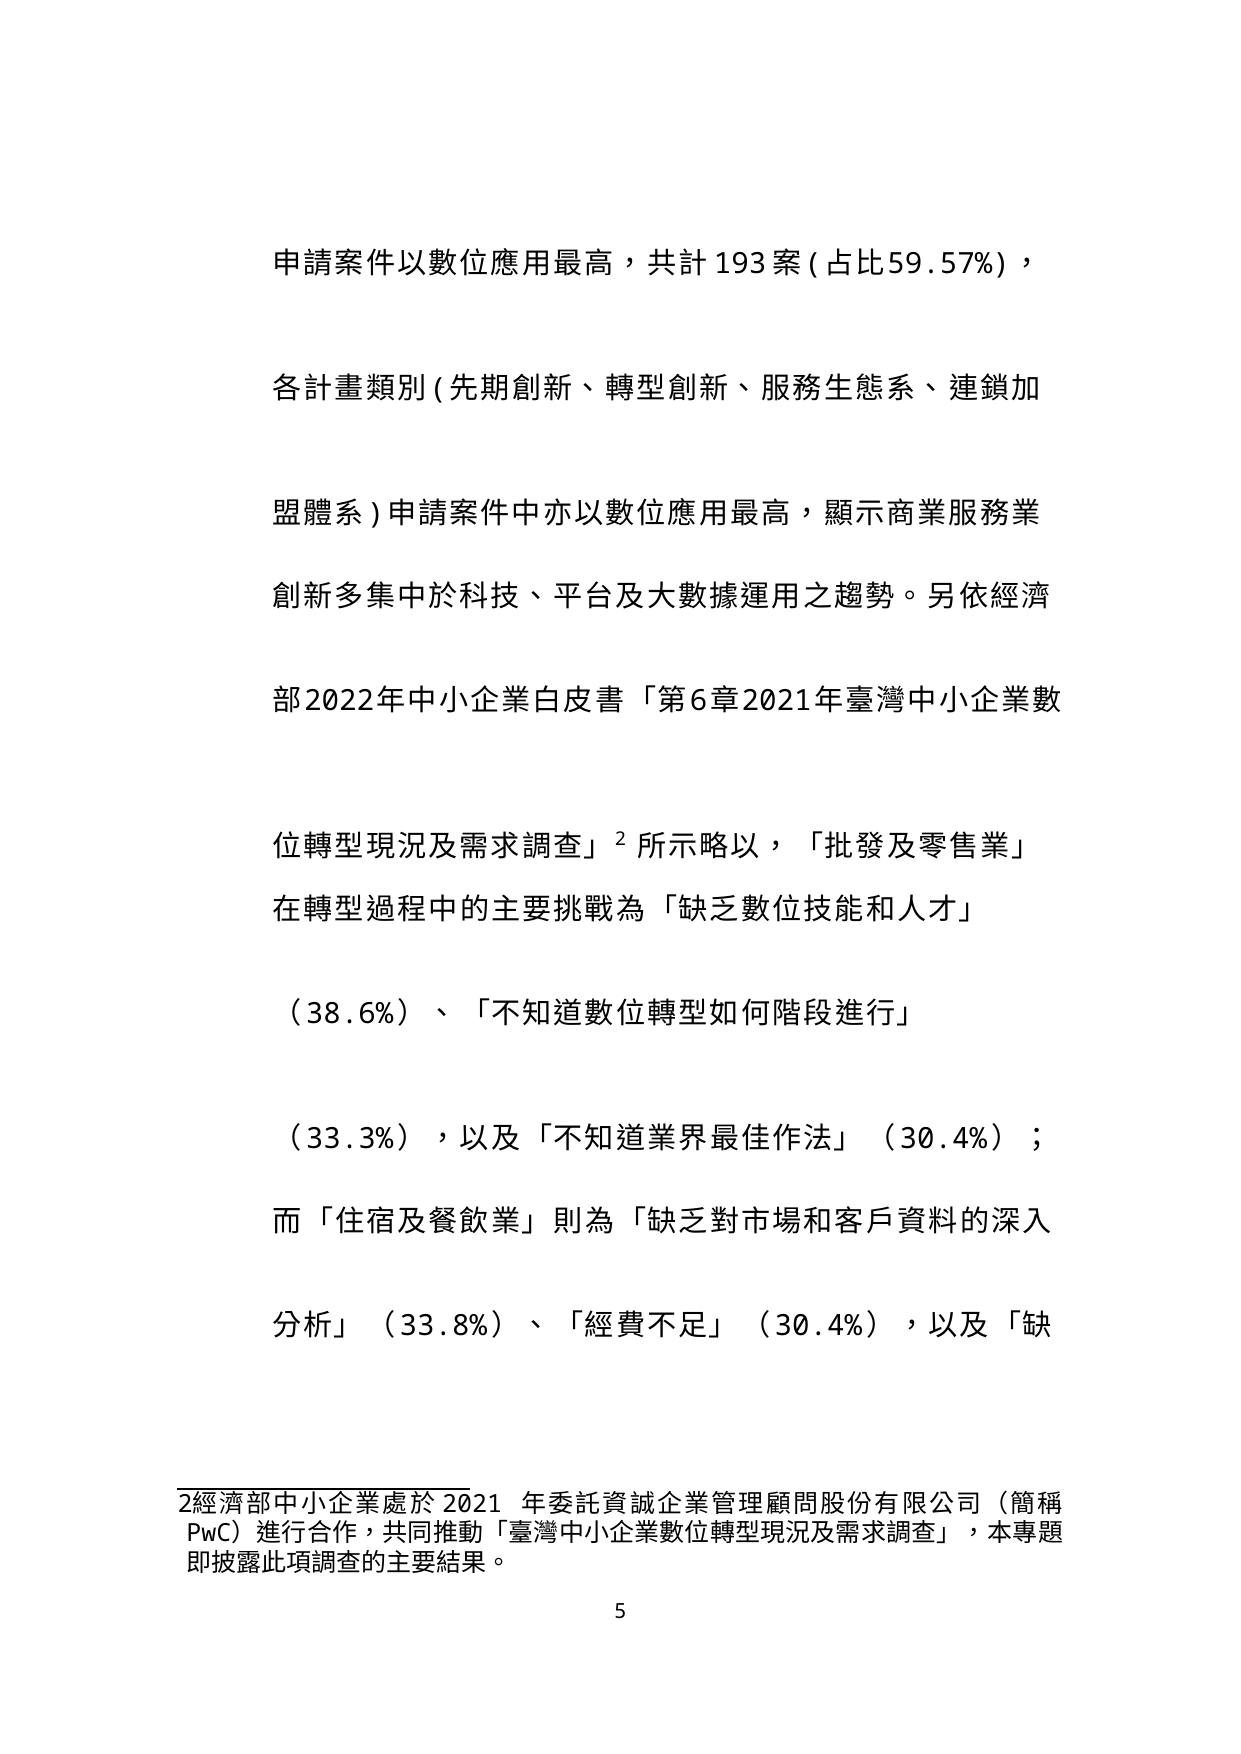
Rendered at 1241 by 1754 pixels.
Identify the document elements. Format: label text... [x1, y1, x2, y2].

text 參據「111年度服務業創新研發計畫執行成果報告」，為加強政策引導力道，111年度以「數位應用」、「體驗情境」及「低碳循環」三大補助主題，引導企業聚焦創新概念發展商業服務業，共324件申請案，經審議後核定補助61案，經統計三大主題申請及核定案數情形(詳表2)，申請案件以數位應用最高，共計193案(占比59.57%)，各計畫類別(先期創新、轉型創新、服務生態系、連鎖加盟體系)申請案件中亦以數位應用最高，顯示商業服務業創新多集中於科技、平台及大數據運用之趨勢。另依經濟部2022年中小企業白皮書「第6章2021年臺灣中小企業數位轉型現況及需求調查」所示略以，「批發及零售業」在轉型過程中的主要挑戰為「缺乏數位技能和人才」（38.6%）、「不知道數位轉型如何階段進行」（33.3%），以及「不知道業界最佳作法」（30.4%）；而「住宿及餐飲業」則為「缺乏對市場和客戶資料的深入分析」（33.8%）、「經費不足」（30.4%），以及「缺乏數位技能和人才」（19.3%）。爰此，允宜加強商業服務業產業發展需求之調研，妥適規劃補助主題並加強研發成果之擴散運用，以提高成效。 [266, 177, 1063, 1365]
text 經濟部中小企業處於2021 年委託資誠企業管理顧問股份有限公司（簡稱PwC）進行合作，共同推動「臺灣中小企業數位轉型現況及需求調查」，本專題即披露此項調查的主要結果。 [177, 1489, 1063, 1577]
